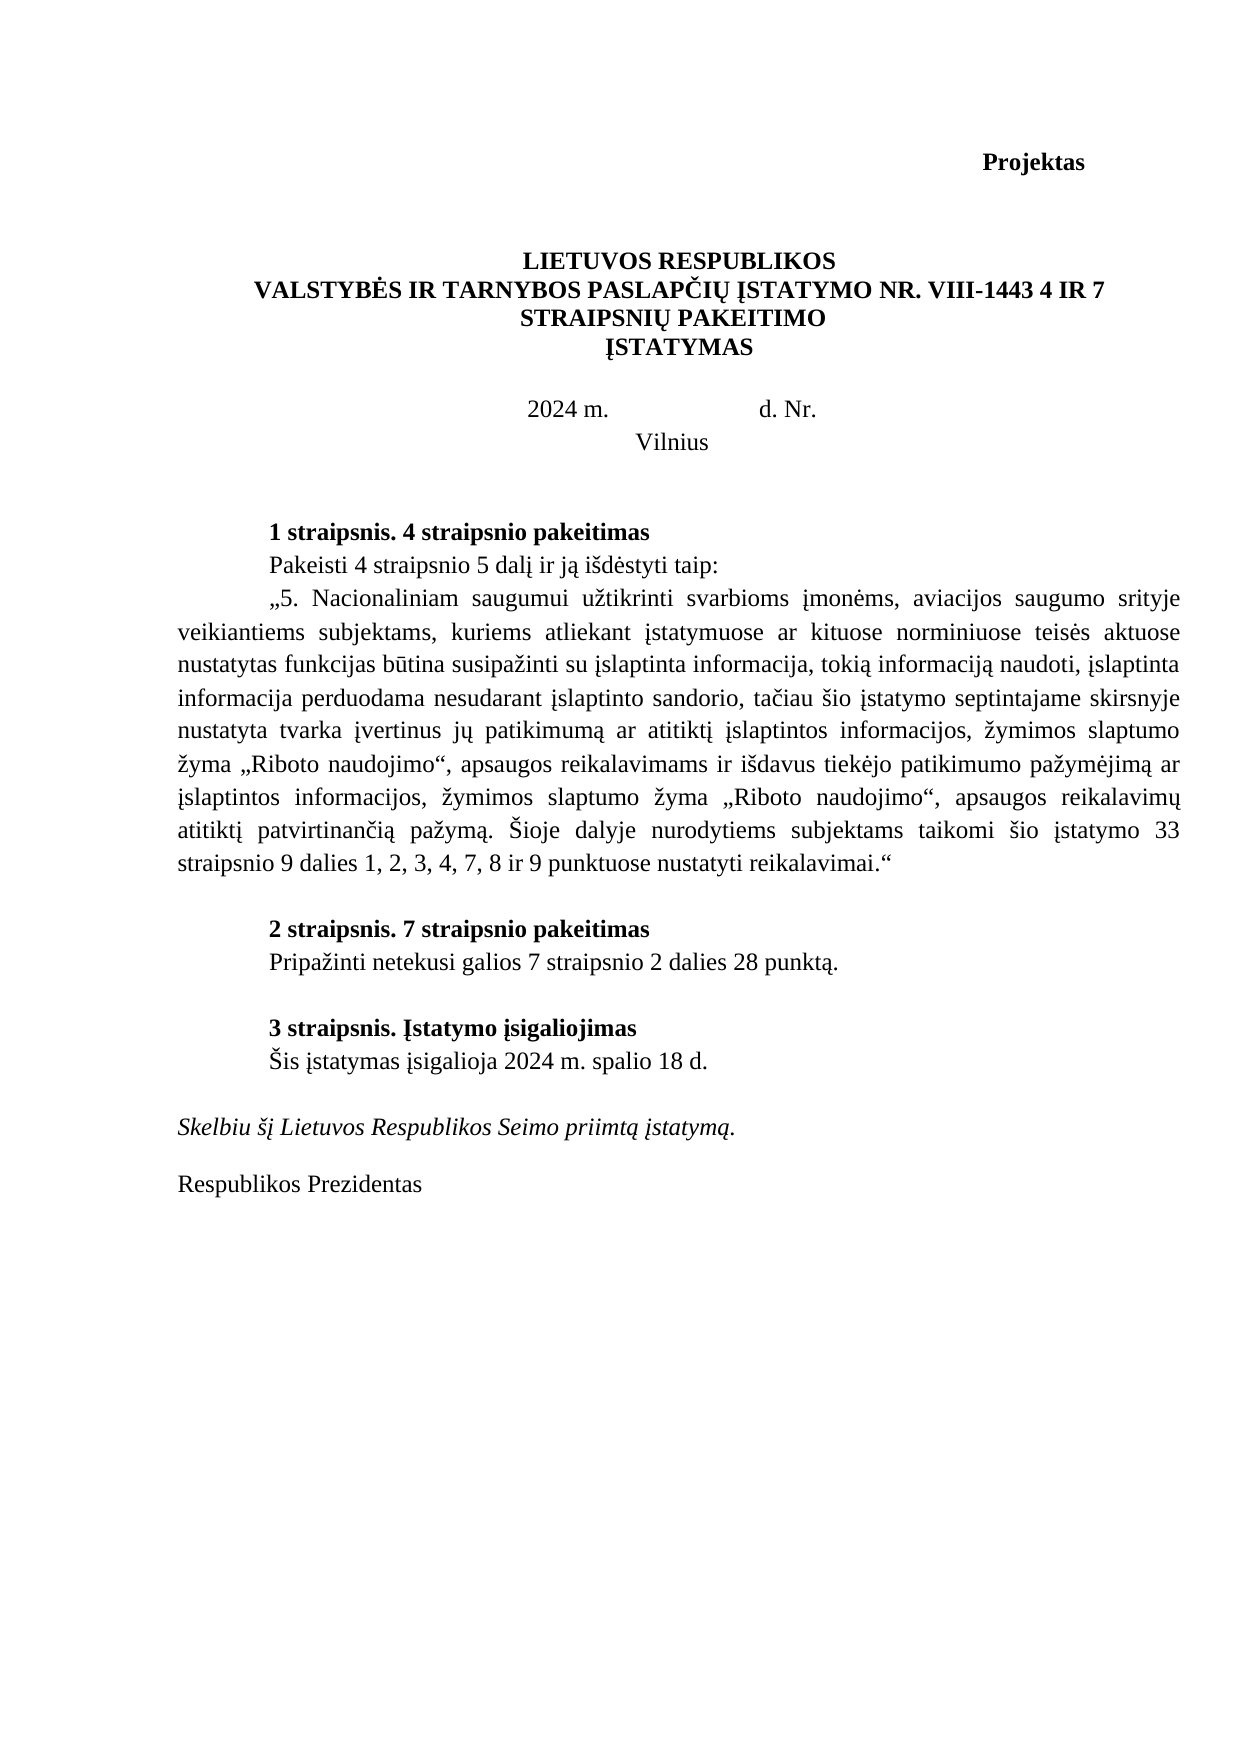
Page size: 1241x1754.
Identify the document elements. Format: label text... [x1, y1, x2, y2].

text „5. Nacionaliniam saugumui užtikrinti svarbioms įmonėms, aviacijos saugumo srityje veikiantiems subjektams, kuriems atliekant įstatymuose ar kituose norminiuose teisės aktuose nustatytas funkcijas būtina susipažinti su įslaptinta informacija, tokią informaciją naudoti, įslaptinta informacija perduodama nesudarant įslaptinto sandorio, tačiau šio įstatymo septintajame skirsnyje nustatyta tvarka įvertinus jų patikimumą ar atitiktį įslaptintos informacijos, žymimos slaptumo žyma „Riboto naudojimo“, apsaugos reikalavimams ir išdavus tiekėjo patikimumo pažymėjimą ar įslaptintos informacijos, žymimos slaptumo žyma „Riboto naudojimo“, apsaugos reikalavimų atitiktį patvirtinančią pažymą. Šioje dalyje nurodytiems subjektams taikomi šio įstatymo 33 straipsnio 9 dalies 1, 2, 3, 4, 7, 8 ir 9 punktuose nustatyti reikalavimai.“ [177, 583, 1181, 876]
text Šis įstatymas įsigalioja 2024 m. spalio 18 d. [177, 1046, 1169, 1074]
text ĮSTATYMAS [177, 332, 1181, 361]
text Skelbiu šį Lietuvos Respublikos Seimo priimtą įstatymą. [177, 1112, 1167, 1141]
text Projektas [177, 147, 1167, 176]
text 3 straipsnis. Įstatymo įsigaliojimas [177, 1013, 1169, 1042]
text Pripažinti netekusi galios 7 straipsnio 2 dalies 28 punktą. [177, 947, 1181, 976]
text LIETUVOS RESPUBLIKOS [177, 246, 1181, 275]
text 1 straipsnis. 4 straipsnio pakeitimas [177, 517, 1181, 546]
text 2 straipsnis. 7 straipsnio pakeitimas [177, 914, 1181, 942]
text 2024 m. d. Nr. [177, 394, 1167, 423]
text Vilnius [177, 427, 1167, 456]
text Pakeisti 4 straipsnio 5 dalį ir ją išdėstyti taip: [177, 551, 1181, 579]
text Respublikos Prezidentas [177, 1169, 1167, 1198]
text VALSTYBĖS IR TARNYBOS PASLAPČIŲ ĮSTATYMO NR. VIII-1443 4 IR 7 STRAIPSNIŲ PAKEITIMO [177, 275, 1181, 332]
